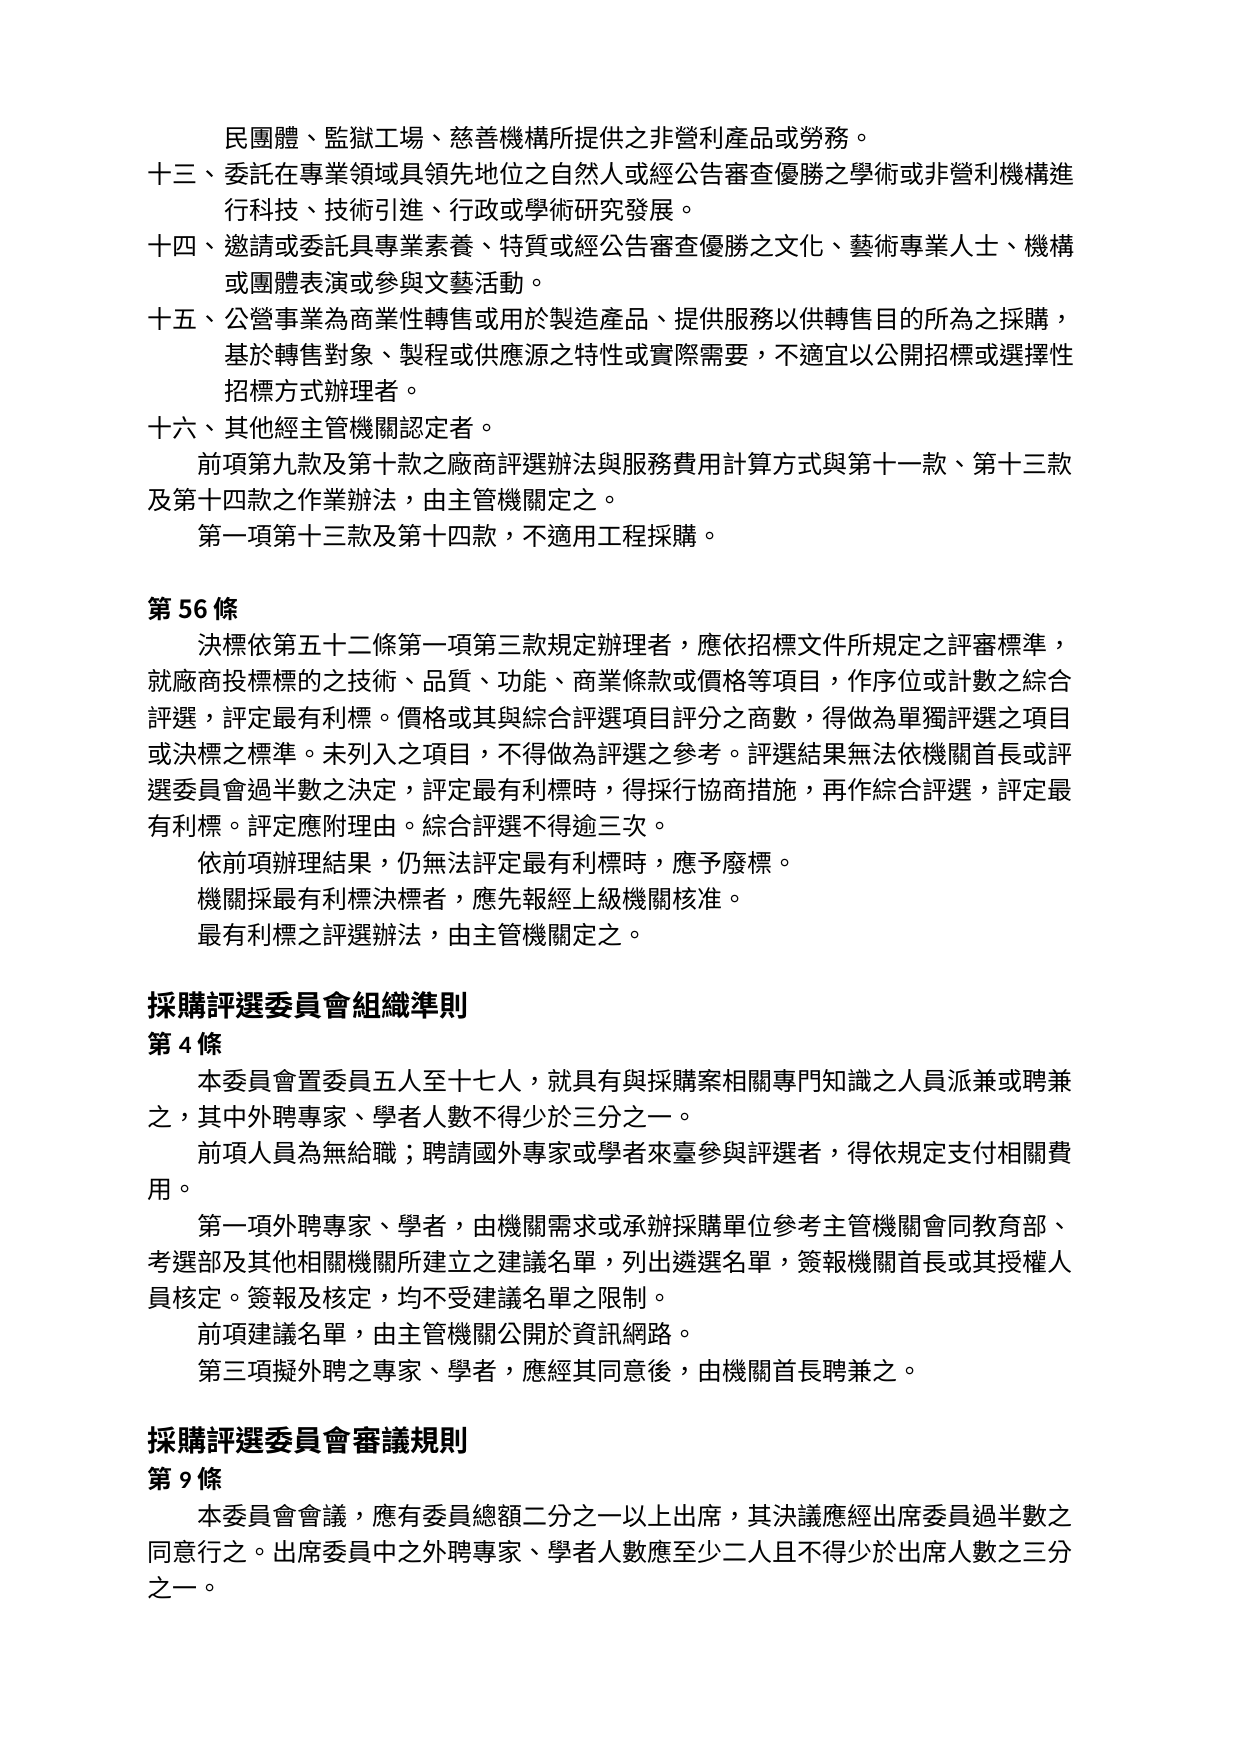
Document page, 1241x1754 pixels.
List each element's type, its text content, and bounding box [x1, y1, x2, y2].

text 前項人員為無給職；聘請國外專家或學者來臺參與評選者，得依規定支付相關費用。 [148, 1133, 1092, 1206]
text 依前項辦理結果，仍無法評定最有利標時，應予廢標。 [148, 843, 1092, 879]
list 公營事業為商業性轉售或用於製造產品、提供服務以供轉售目的所為之採購，基於轉售對象、製程或供應源之特性或實際需要，不適宜以公開招標或選擇性招標方式辦理者。 [148, 299, 1092, 408]
text 第 56 條 [148, 589, 1092, 626]
text 第一項第十三款及第十四款，不適用工程採購。 [148, 517, 1092, 553]
list 其他經主管機關認定者。 [148, 408, 1092, 444]
text 採購評選委員會組織準則 [148, 982, 1092, 1025]
text 前項建議名單，由主管機關公開於資訊網路。 [148, 1315, 1092, 1351]
text 最有利標之評選辦法，由主管機關定之。 [148, 916, 1092, 952]
text 第 9 條 [148, 1460, 1092, 1496]
list 邀請或委託具專業素養、特質或經公告審查優勝之文化、藝術專業人士、機構或團體表演或參與文藝活動。 [148, 227, 1092, 299]
text 前項第九款及第十款之廠商評選辦法與服務費用計算方式與第十一款、第十三款及第十四款之作業辦法，由主管機關定之。 [148, 444, 1092, 517]
text 本委員會置委員五人至十七人，就具有與採購案相關專門知識之人員派兼或聘兼之，其中外聘專家、學者人數不得少於三分之一。 [148, 1061, 1092, 1133]
text 第三項擬外聘之專家、學者，應經其同意後，由機關首長聘兼之。 [148, 1351, 1092, 1387]
text 採購評選委員會審議規則 [148, 1418, 1092, 1460]
text 機關採最有利標決標者，應先報經上級機關核准。 [148, 879, 1092, 916]
text 決標依第五十二條第一項第三款規定辦理者，應依招標文件所規定之評審標準，就廠商投標標的之技術、品質、功能、商業條款或價格等項目，作序位或計數之綜合評選，評定最有利標。價格或其與綜合評選項目評分之商數，得做為單獨評選之項目或決標之標準。未列入之項目，不得做為評選之參考。評選結果無法依機關首長或評選委員會過半數之決定，評定最有利標時，得採行協商措施，再作綜合評選，評定最有利標。評定應附理由。綜合評選不得逾三次。 [148, 626, 1092, 843]
text 第一項外聘專家、學者，由機關需求或承辦採購單位參考主管機關會同教育部、考選部及其他相關機關所建立之建議名單，列出遴選名單，簽報機關首長或其授權人員核定。簽報及核定，均不受建議名單之限制。 [148, 1206, 1092, 1315]
text 本委員會會議，應有委員總額二分之一以上出席，其決議應經出席委員過半數之同意行之。出席委員中之外聘專家、學者人數應至少二人且不得少於出席人數之三分之一。 [148, 1496, 1092, 1605]
text 第 4 條 [148, 1025, 1092, 1061]
list 委託在專業領域具領先地位之自然人或經公告審查優勝之學術或非營利機構進行科技、技術引進、行政或學術研究發展。 [148, 154, 1092, 227]
list 民團體、監獄工場、慈善機構所提供之非營利產品或勞務。 [148, 118, 1092, 154]
